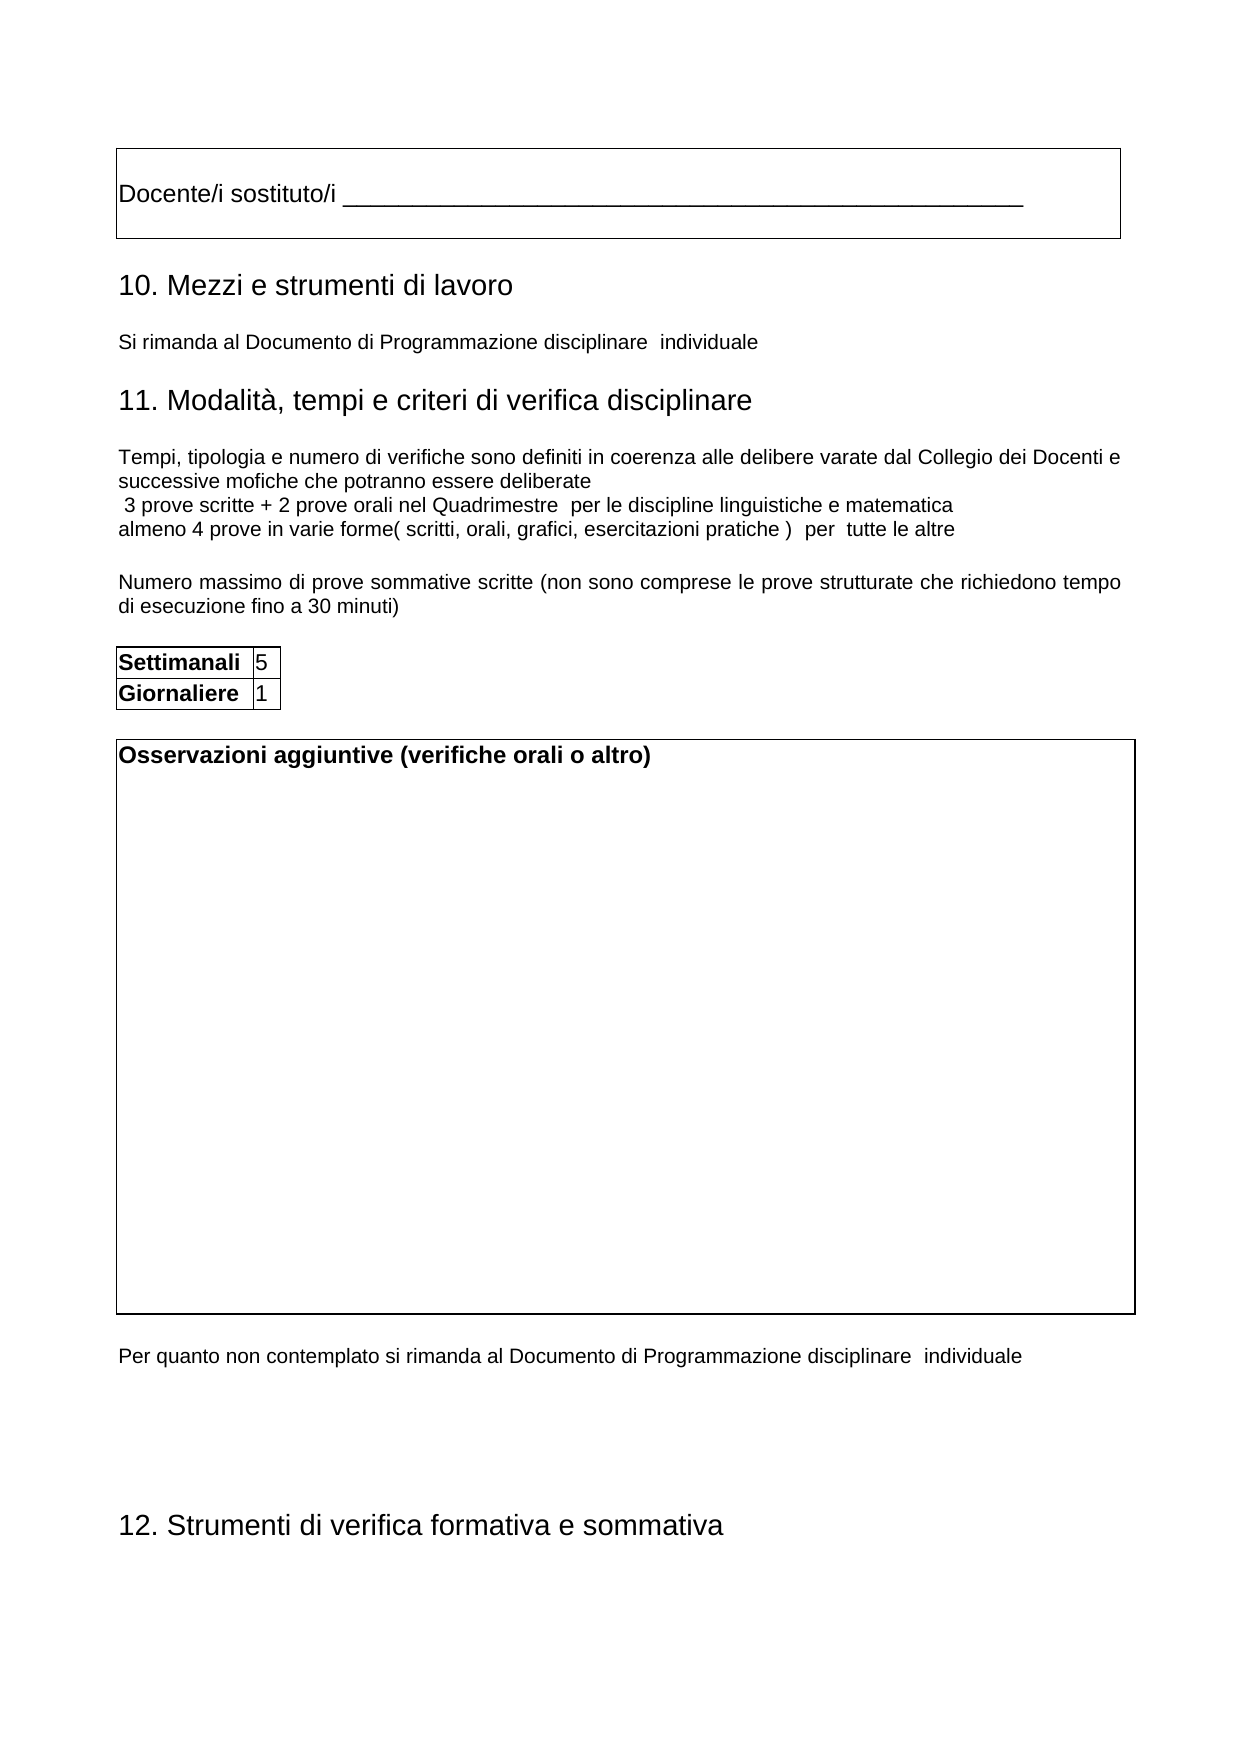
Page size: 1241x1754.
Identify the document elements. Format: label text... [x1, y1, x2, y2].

text Numero massimo di prove sommative scritte (non sono comprese le prove strutturate che richiedono tempo di esecuzione fino a 30 minuti) [118, 570, 1122, 618]
table_header Osservazioni aggiuntive (verifiche orali o altro) [117, 740, 1134, 1313]
table_header Settimanali [117, 648, 253, 678]
table_header 5 [254, 648, 280, 678]
text Tempi, tipologia e numero di verifiche sono definiti in coerenza alle delibere varate dal Collegio dei Docenti e successive mofiche che potranno essere deliberate [118, 445, 1122, 493]
text 11. Modalità, tempi e criteri di verifica disciplinare [118, 383, 1122, 416]
text almeno 4 prove in varie forme( scritti, orali, grafici, esercitazioni pratiche ) per tutte le altre [118, 517, 1122, 541]
table_header Docente/i sostituto/i _________________________________________________ [117, 149, 1120, 238]
text 3 prove scritte + 2 prove orali nel Quadrimestre per le discipline linguistiche e matematica [118, 493, 1122, 517]
text 12. Strumenti di verifica formativa e sommativa [118, 1508, 1122, 1542]
text Per quanto non contemplato si rimanda al Documento di Programmazione disciplinare individuale [118, 1344, 1122, 1368]
text Si rimanda al Documento di Programmazione disciplinare individuale [118, 330, 1122, 354]
table_cell Giornaliere [117, 679, 253, 709]
text 10. Mezzi e strumenti di lavoro [118, 268, 1122, 301]
table_cell 1 [254, 679, 280, 709]
